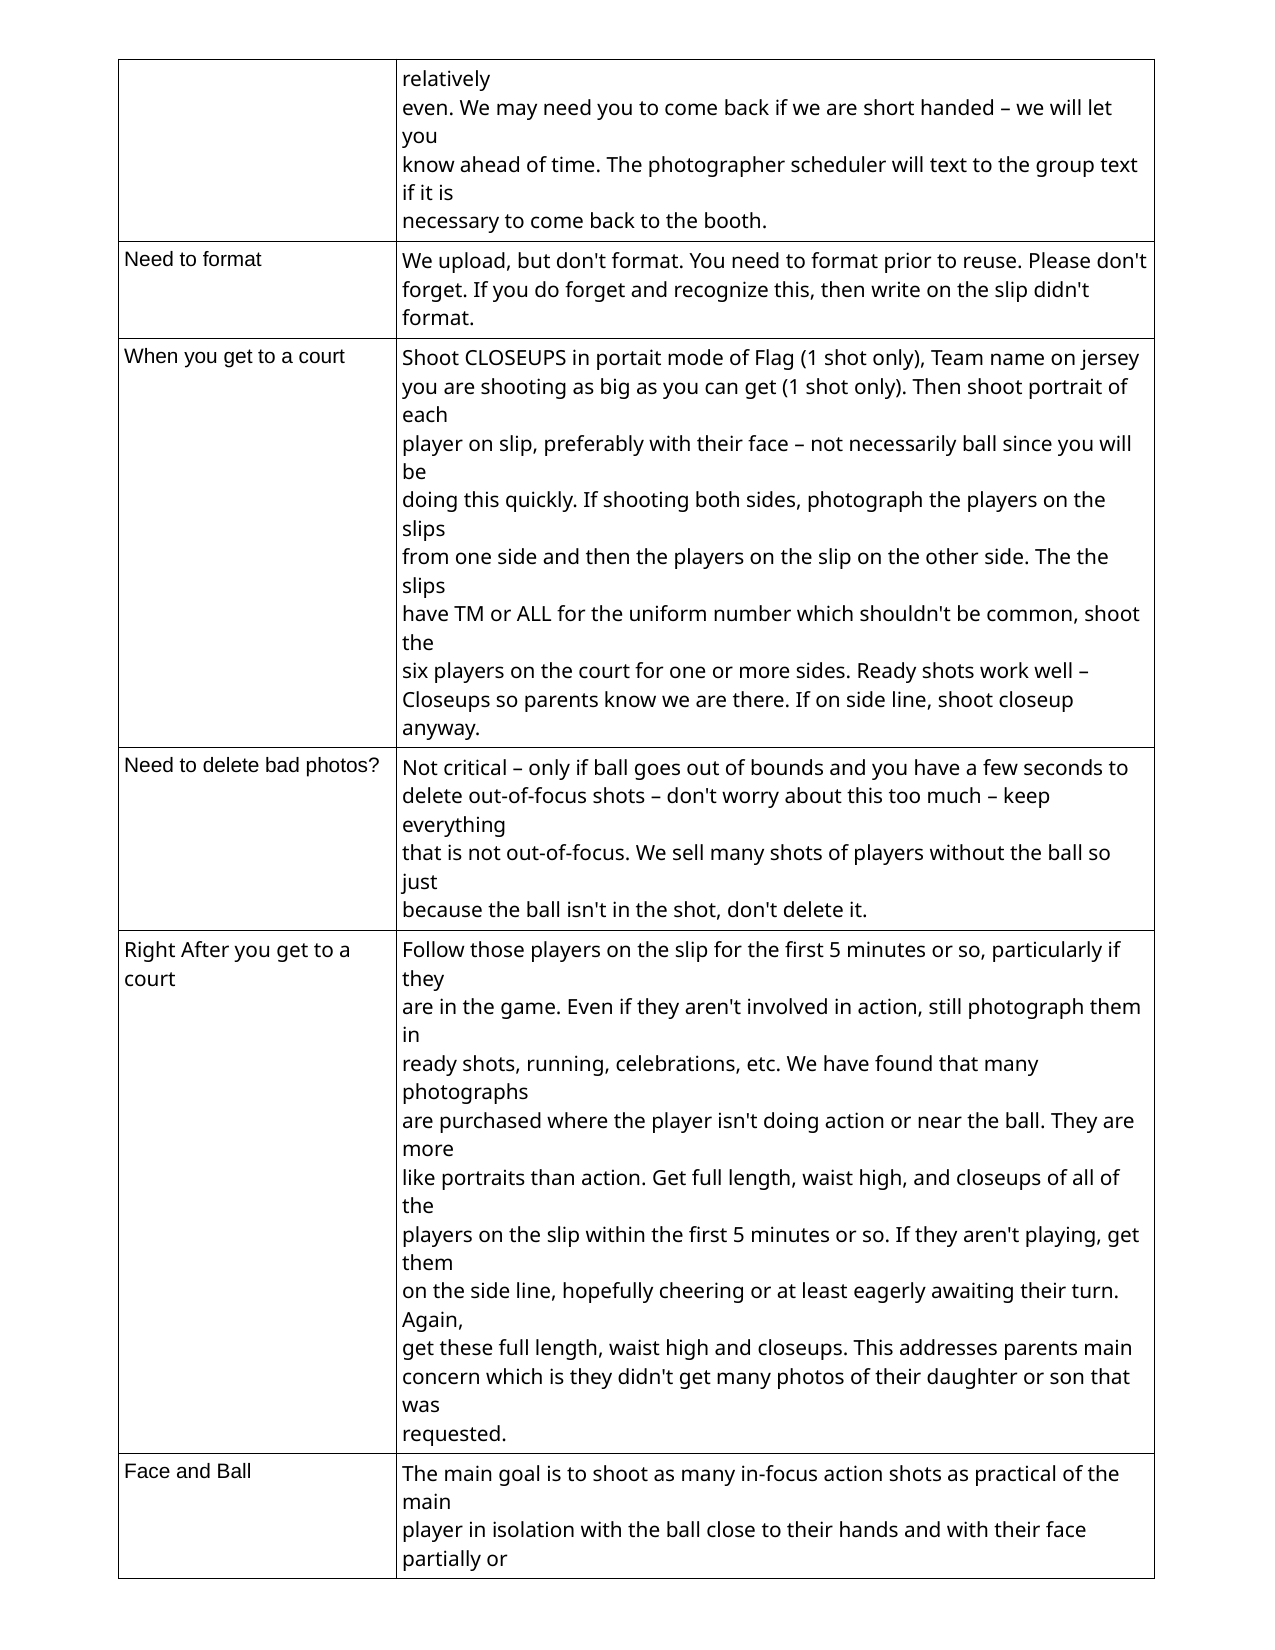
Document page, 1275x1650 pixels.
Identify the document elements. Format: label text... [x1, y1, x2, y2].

table_cell [119, 60, 396, 241]
table_cell Shoot CLOSEUPS in portait mode of Flag (1 shot only), Team name on jersey you are shooting as big as you can get (1 shot only). Then shoot portrait of each player on slip, preferably with their face – not necessarily ball since you will be doing this quickly. If shooting both sides, photograph the players on the slips from one side and then the players on the slip on the other side. The the slips have TM or ALL for the uniform number which shouldn't be common, shoot the six players on the court for one or more sides. Ready shots work well – Closeups so parents know we are there. If on side line, shoot closeup anyway. [397, 339, 1154, 747]
table_cell Need to format [119, 242, 396, 338]
table_cell Need to delete bad photos? [119, 748, 396, 929]
table_cell relatively even. We may need you to come back if we are short handed – we will let you know ahead of time. The photographer scheduler will text to the group text if it is necessary to come back to the booth. [397, 60, 1154, 241]
table_cell We upload, but don't format. You need to format prior to reuse. Please don't forget. If you do forget and recognize this, then write on the slip didn't format. [397, 242, 1154, 338]
table_cell When you get to a court [119, 339, 396, 747]
table_cell Follow those players on the slip for the first 5 minutes or so, particularly if they are in the game. Even if they aren't involved in action, still photograph them in ready shots, running, celebrations, etc. We have found that many photographs are purchased where the player isn't doing action or near the ball. They are more like portraits than action. Get full length, waist high, and closeups of all of the players on the slip within the first 5 minutes or so. If they aren't playing, get them on the side line, hopefully cheering or at least eagerly awaiting their turn. Again, get these full length, waist high and closeups. This addresses parents main concern which is they didn't get many photos of their daughter or son that was requested. [397, 931, 1154, 1453]
table_cell Right After you get to a court [119, 931, 396, 1453]
table_cell The main goal is to shoot as many in-focus action shots as practical of the main player in isolation with the ball close to their hands and with their face partially or [397, 1454, 1154, 1578]
table_cell Not critical – only if ball goes out of bounds and you have a few seconds to delete out-of-focus shots – don't worry about this too much – keep everything that is not out-of-focus. We sell many shots of players without the ball so just because the ball isn't in the shot, don't delete it. [397, 748, 1154, 929]
table_cell Face and Ball [119, 1454, 396, 1578]
